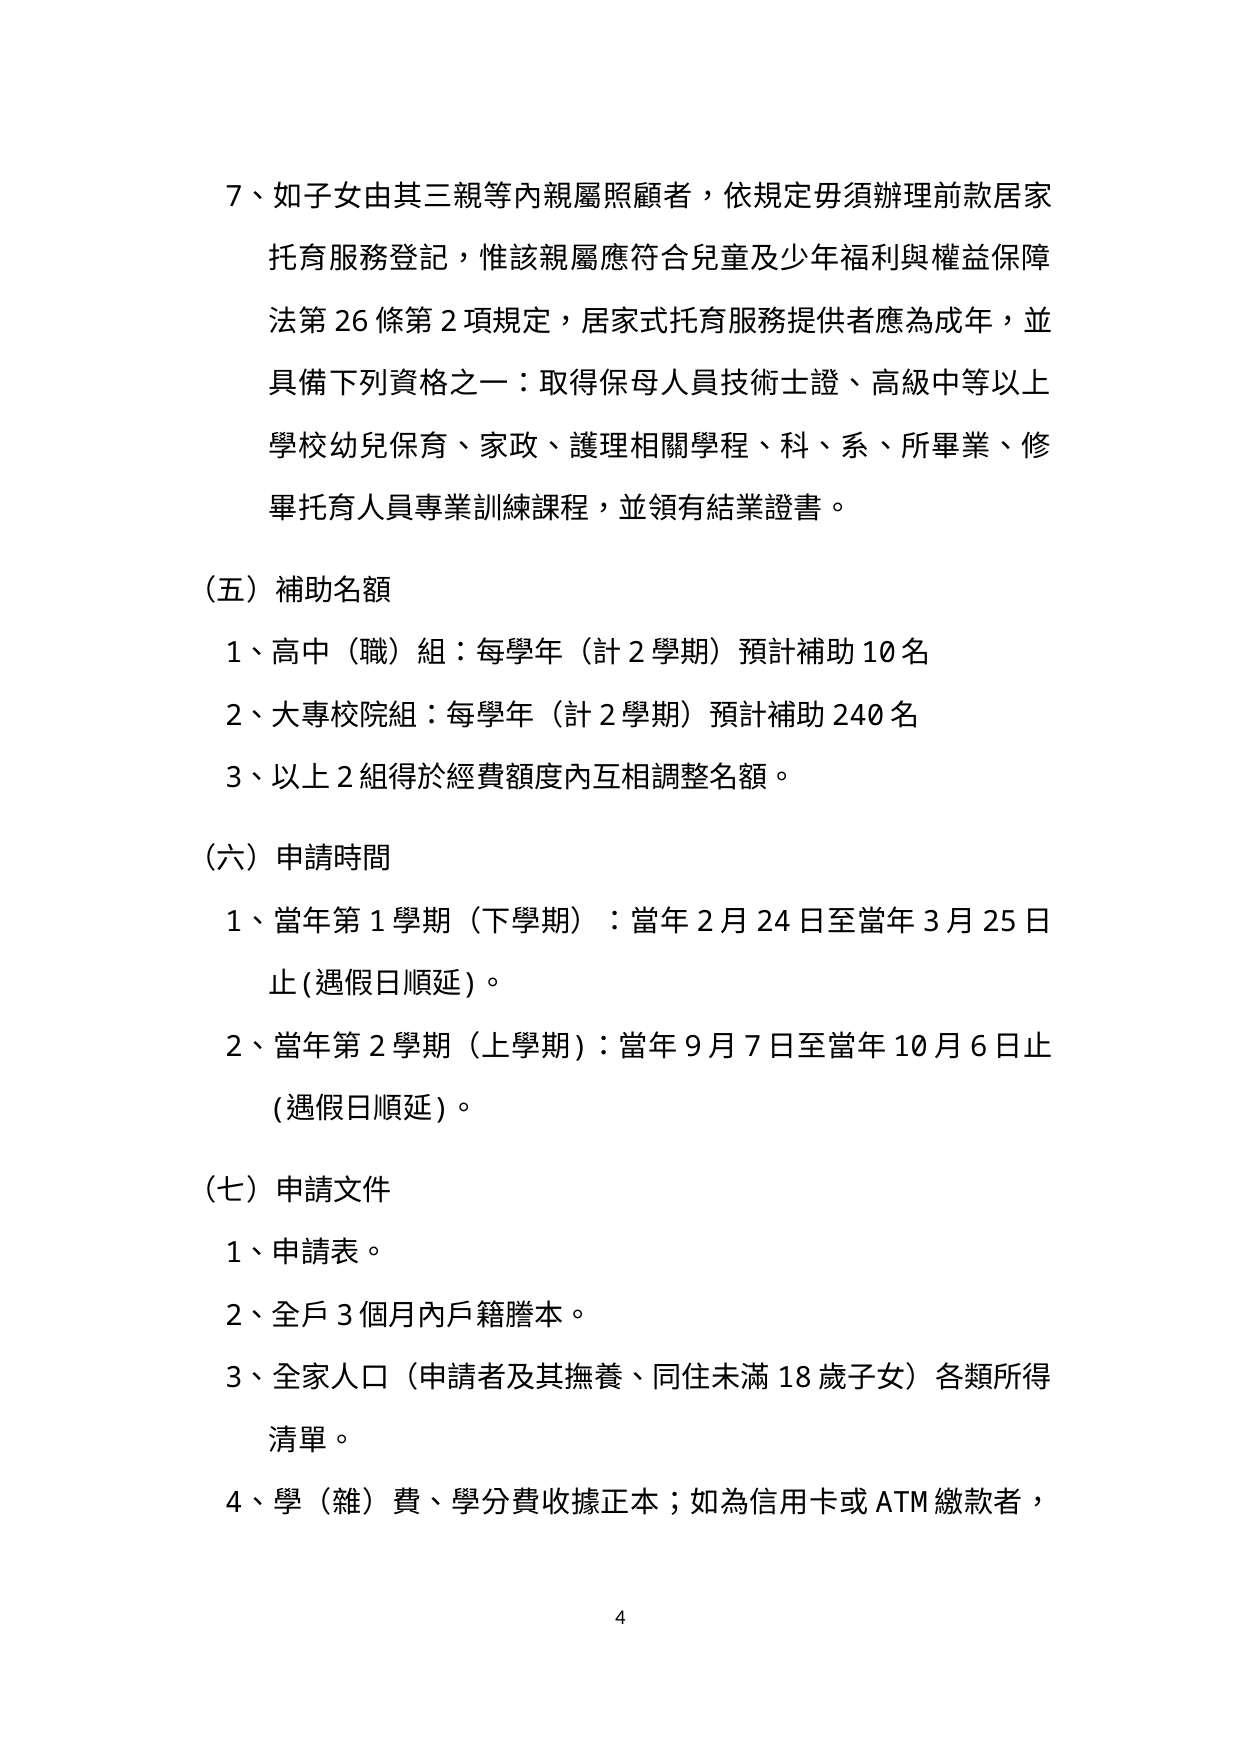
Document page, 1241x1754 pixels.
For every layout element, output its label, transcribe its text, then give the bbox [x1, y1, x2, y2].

text 3、以上2組得於經費額度內互相調整名額。 [225, 733, 1053, 796]
text 2、當年第2學期（上學期)：當年9月7日至當年10月6日止(遇假日順延)。 [225, 1002, 1053, 1127]
text 1、當年第1學期（下學期）：當年2月24日至當年3月25日止(遇假日順延)。 [225, 877, 1053, 1002]
text 1、申請表。 [225, 1208, 1053, 1271]
text 2、大專校院組：每學年（計2學期）預計補助240名 [225, 671, 1053, 733]
text （五）補助名額 [187, 546, 1053, 608]
text （七）申請文件 [187, 1146, 1053, 1208]
text 2、全戶3個月內戶籍謄本。 [225, 1271, 1053, 1333]
text 4、學（雜）費、學分費收據正本；如為信用卡或ATM繳款者， [225, 1458, 1053, 1521]
text （六）申請時間 [187, 814, 1053, 877]
text 3、全家人口（申請者及其撫養、同住未滿18歲子女）各類所得清單。 [225, 1333, 1053, 1458]
text 1、高中（職）組：每學年（計2學期）預計補助10名 [225, 608, 1053, 671]
text 7、如子女由其三親等內親屬照顧者，依規定毋須辦理前款居家托育服務登記，惟該親屬應符合兒童及少年福利與權益保障法第26條第2項規定，居家式托育服務提供者應為成年，並具備下列資格之一：取得保母人員技術士證、高級中等以上學校幼兒保育、家政、護理相關學程、科、系、所畢業、修畢托育人員專業訓練課程，並領有結業證書。 [225, 152, 1053, 527]
